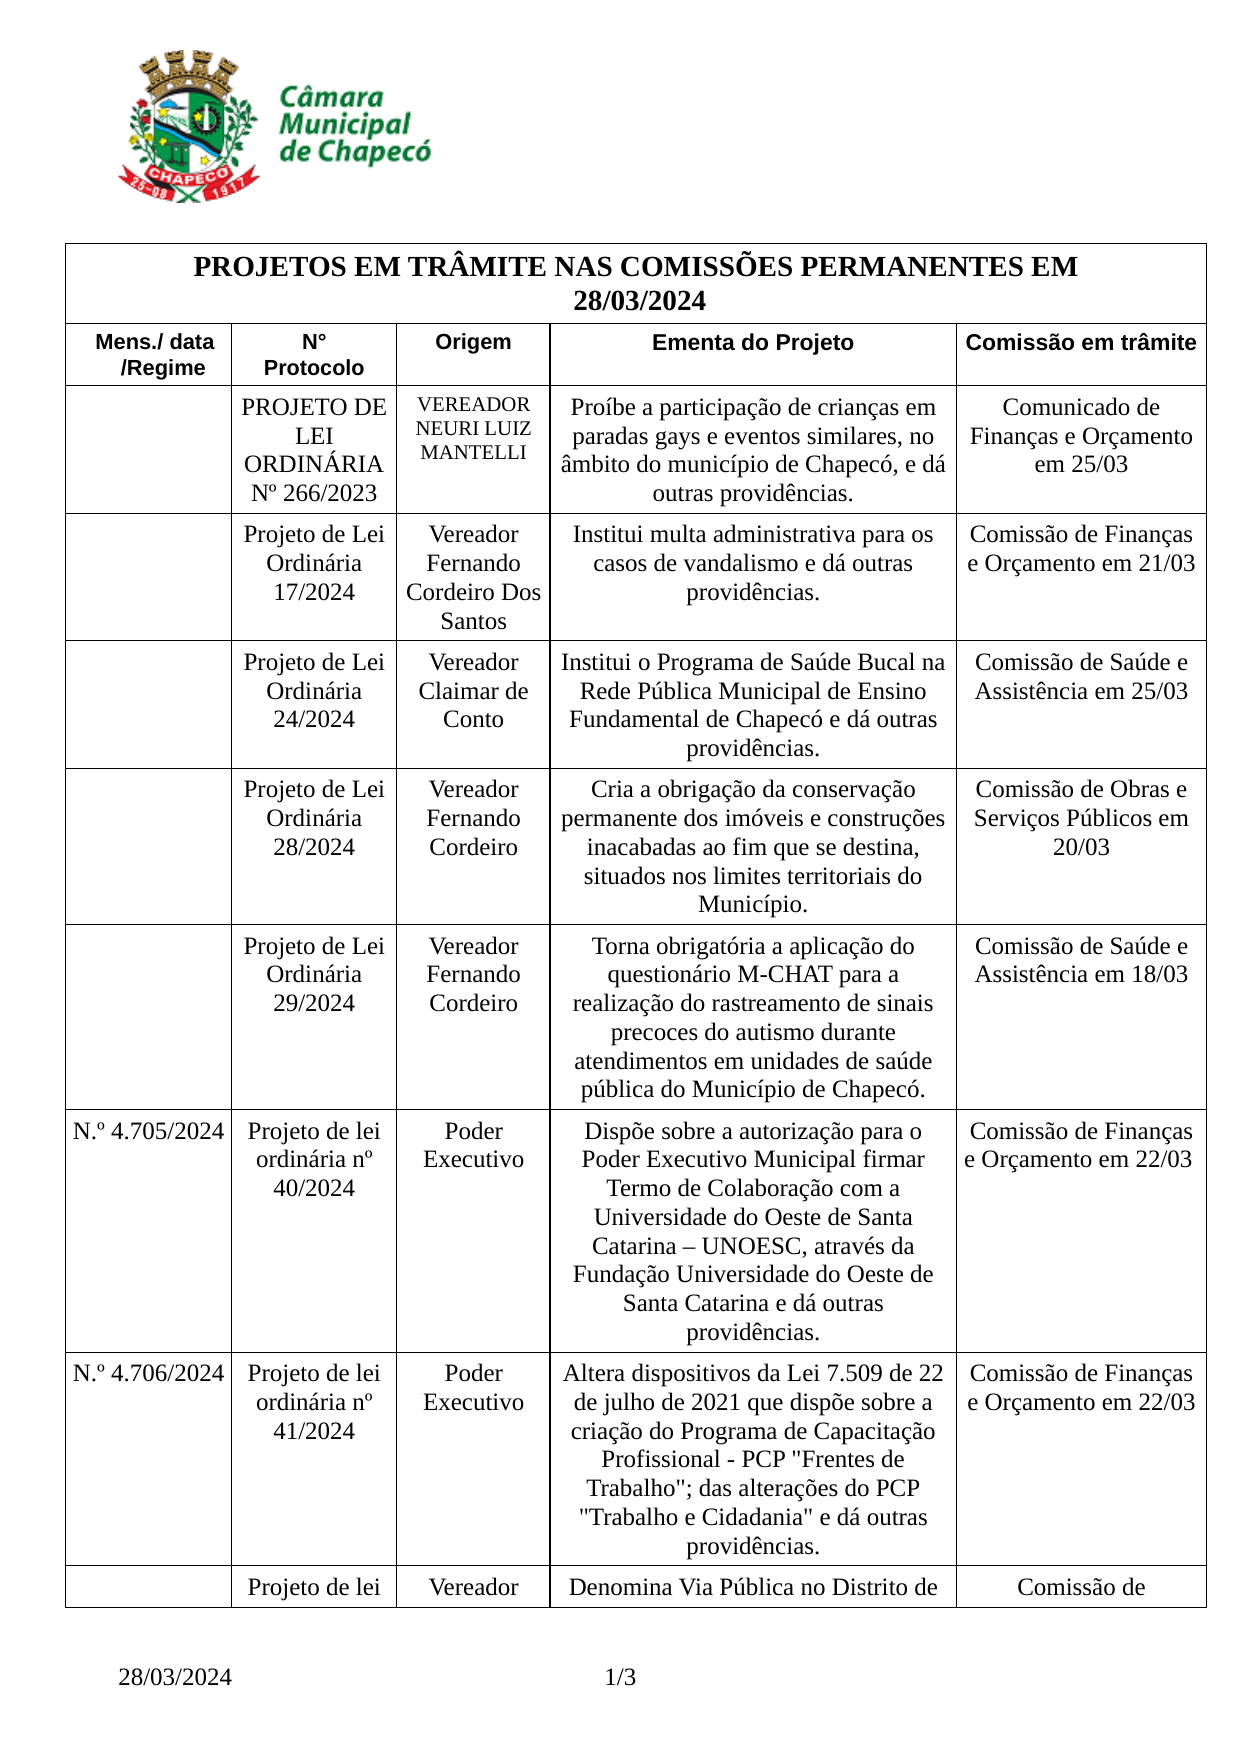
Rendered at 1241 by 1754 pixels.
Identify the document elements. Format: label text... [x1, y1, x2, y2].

picture [118, 50, 431, 203]
table_cell Cria a obrigação da conservação permanente dos imóveis e construções inacabadas ao fim que se destina, situados nos limites territoriais do Município. [551, 769, 956, 924]
table_cell Projeto de lei [232, 1566, 396, 1607]
table_cell [66, 1566, 231, 1607]
table_cell Vereador Claimar de Conto [397, 641, 549, 768]
table_cell N.º 4.705/2024 [66, 1110, 231, 1352]
table_cell Origem [397, 324, 549, 385]
table_cell Mens./ data /Regime [66, 324, 231, 385]
table_cell Projeto de Lei Ordinária 28/2024 [232, 769, 396, 924]
table_cell Vereador Fernando Cordeiro [397, 925, 549, 1109]
table_cell Projeto de lei ordinária nº 41/2024 [232, 1353, 396, 1565]
table_cell Comunicado de Finanças e Orçamento em 25/03 [957, 386, 1206, 513]
table_cell Comissão de Saúde e Assistência em 18/03 [957, 925, 1206, 1109]
table_cell Institui multa administrativa para os casos de vandalismo e dá outras providências. [551, 514, 956, 640]
table_cell Denomina Via Pública no Distrito de [551, 1566, 956, 1607]
table_cell VEREADOR NEURI LUIZ MANTELLI [397, 386, 549, 513]
table_cell Vereador Fernando Cordeiro Dos Santos [397, 514, 549, 640]
table_cell Comissão de Saúde e Assistência em 25/03 [957, 641, 1206, 768]
table_cell PROJETO DE LEI ORDINÁRIA Nº 266/2023 [232, 386, 396, 513]
table_cell Vereador [397, 1566, 549, 1607]
table_cell [66, 386, 231, 513]
table_cell [66, 769, 231, 924]
table_cell Comissão de Finanças e Orçamento em 22/03 [957, 1353, 1206, 1565]
table_cell Poder Executivo [397, 1110, 549, 1352]
table_header PROJETOS EM TRÂMITE NAS COMISSÕES PERMANENTES EM 28/03/2024 [66, 244, 1206, 322]
table_cell N.º 4.706/2024 [66, 1353, 231, 1565]
table_cell Ementa do Projeto [551, 324, 956, 385]
table_cell [66, 925, 231, 1109]
table_cell Vereador Fernando Cordeiro [397, 769, 549, 924]
table_cell Altera dispositivos da Lei 7.509 de 22 de julho de 2021 que dispõe sobre a criação do Programa de Capacitação Profissional - PCP "Frentes de Trabalho"; das alterações do PCP "Trabalho e Cidadania" e dá outras providências. [551, 1353, 956, 1565]
table_cell Comissão de [957, 1566, 1206, 1607]
table_cell Projeto de Lei Ordinária 24/2024 [232, 641, 396, 768]
table_cell Institui o Programa de Saúde Bucal na Rede Pública Municipal de Ensino Fundamental de Chapecó e dá outras providências. [551, 641, 956, 768]
table_cell [66, 514, 231, 640]
table_cell Comissão em trâmite [957, 324, 1206, 385]
table_cell Proíbe a participação de crianças em paradas gays e eventos similares, no âmbito do município de Chapecó, e dá outras providências. [551, 386, 956, 513]
table_cell Projeto de Lei Ordinária 17/2024 [232, 514, 396, 640]
table_cell Torna obrigatória a aplicação do questionário M-CHAT para a realização do rastreamento de sinais precoces do autismo durante atendimentos em unidades de saúde pública do Município de Chapecó. [551, 925, 956, 1109]
table_cell Comissão de Finanças e Orçamento em 22/03 [957, 1110, 1206, 1352]
table_cell Comissão de Obras e Serviços Públicos em 20/03 [957, 769, 1206, 924]
table_cell Projeto de lei ordinária nº 40/2024 [232, 1110, 396, 1352]
table_cell Poder Executivo [397, 1353, 549, 1565]
table_cell Projeto de Lei Ordinária 29/2024 [232, 925, 396, 1109]
table_cell [66, 641, 231, 768]
table_cell Comissão de Finanças e Orçamento em 21/03 [957, 514, 1206, 640]
table_cell N° Protocolo [232, 324, 396, 385]
table_cell Dispõe sobre a autorização para o Poder Executivo Municipal firmar Termo de Colaboração com a Universidade do Oeste de Santa Catarina – UNOESC, através da Fundação Universidade do Oeste de Santa Catarina e dá outras providências. [551, 1110, 956, 1352]
